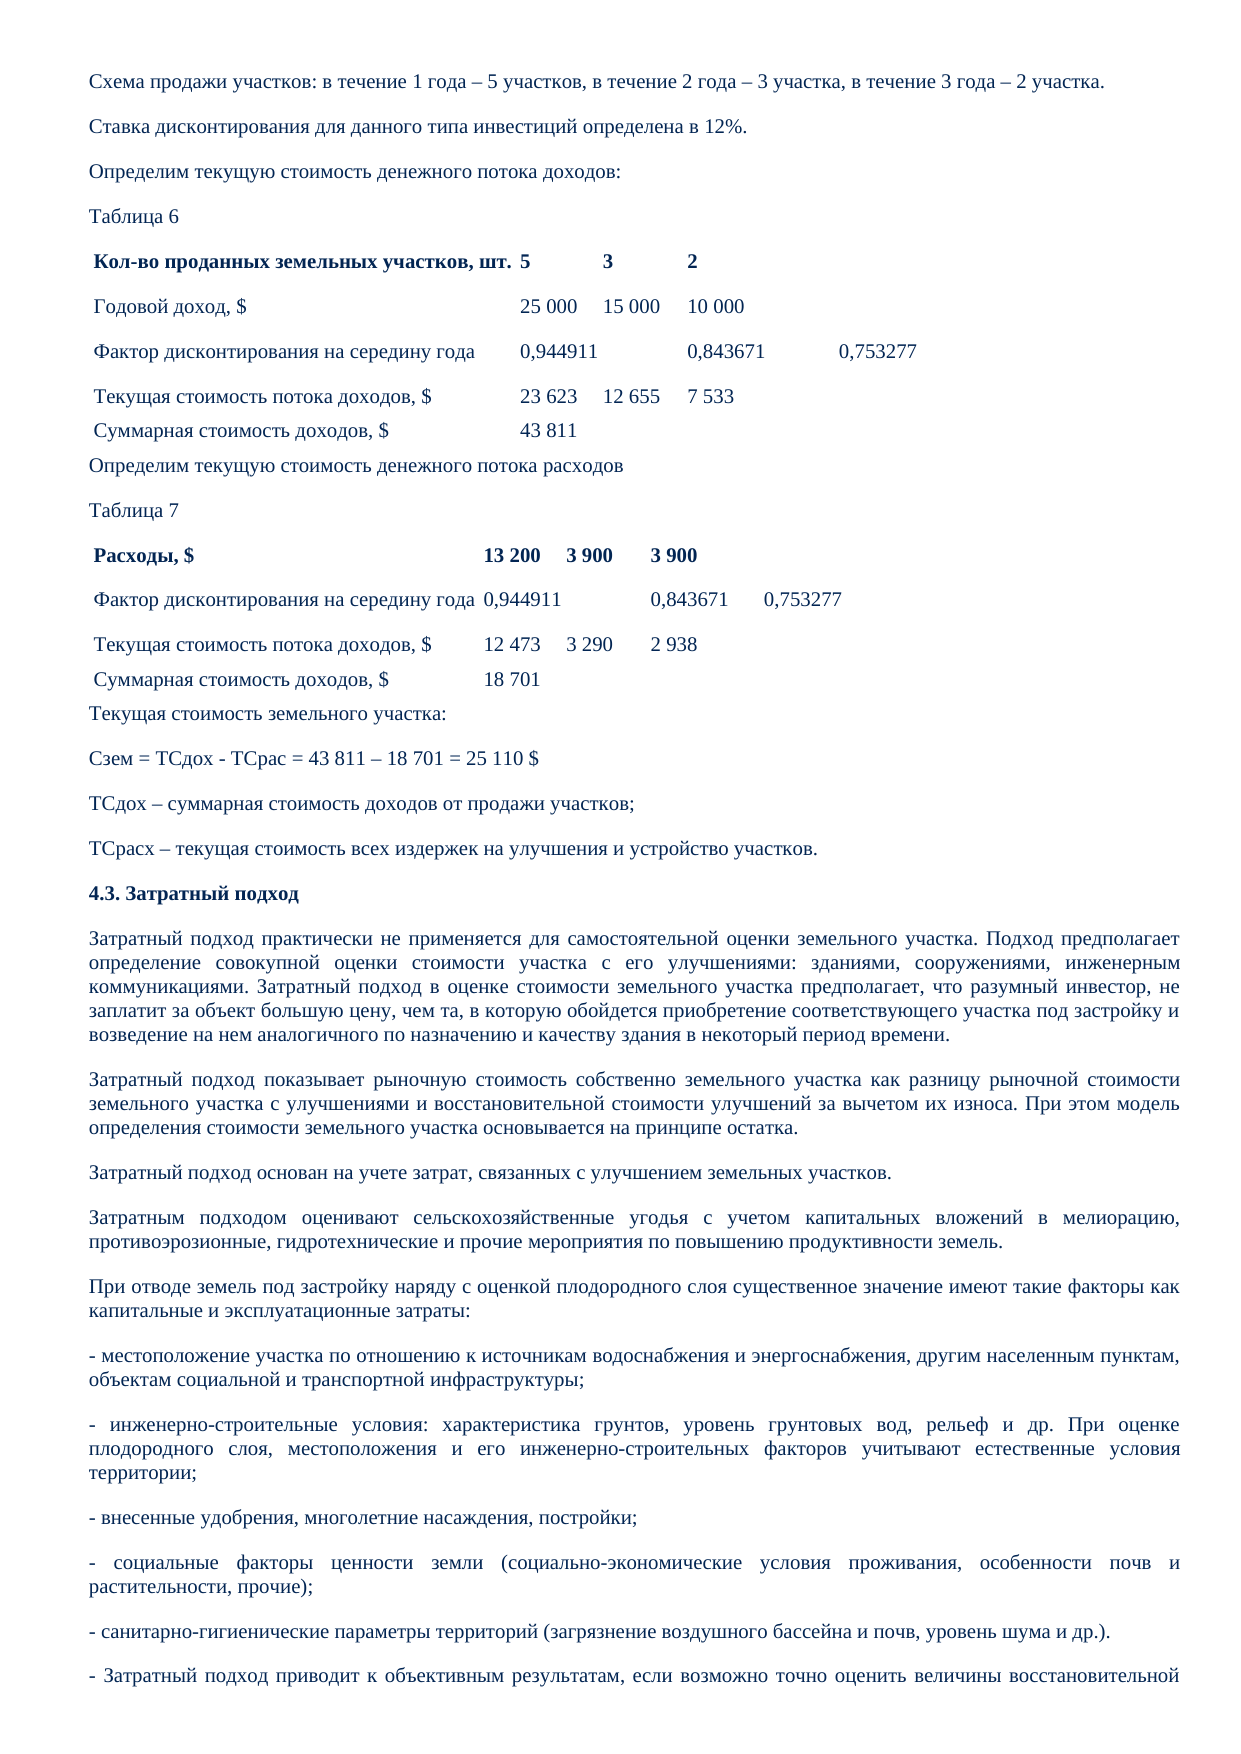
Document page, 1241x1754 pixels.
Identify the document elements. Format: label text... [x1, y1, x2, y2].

table_cell Схема продажи участков: в течение 1 года – 5 участков, в течение 2 года – 3 участка, в течение 3 года – 2 участка. Cтавка дисконтирования для данного типа инвестиций определена в 12%. Определим текущую стоимость денежного потока доходов: Таблица 6 Кол-во проданных земельных участков, шт. 5 3 2 Годовой доход, $ 25 000 15 000 10 000 Фактор дисконтирования на середину года 0,944911 0,843671 0,753277 Текущая стоимость потока доходов, $ 23 623 12 655 7 533 Суммарная стоимость доходов, $ 43 811 Определим текущую стоимость денежного потока расходов Таблица 7 Расходы, $ 13 200 3 900 3 900 Фактор дисконтирования на середину года 0,944911 0,843671 0,753277 Текущая стоимость потока доходов, $ 12 473 3 290 2 938 Суммарная стоимость доходов, $ 18 701 Текущая стоимость земельного участка: Сзем = ТСдох - ТСрас = 43 811 – 18 701 = 25 110 $ ТСдох – суммарная стоимость доходов от продажи участков; ТСрасх – текущая стоимость всех издержек на улучшения и устройство участков. 4.3. Затратный подход Затратный подход практически не применяется для самостоятельной оценки земельного участка. Подход предполагает определение совокупной оценки стоимости участка с его улучшениями: зданиями, сооружениями, инженерным коммуникациями. Затратный подход в оценке стоимости земельного участка предполагает, что разумный инвестор, не заплатит за объект большую цену, чем та, в которую обойдется приобретение соответствующего участка под застройку и возведение на нем аналогичного по назначению и качеству здания в некоторый период времени. Затратный подход показывает рыночную стоимость собственно земельного участка как разницу рыночной стоимости земельного участка с улучшениями и восстановительной стоимости улучшений за вычетом их износа. При этом модель определения стоимости земельного участка основывается на принципе остатка. Затратный подход основан на учете затрат, связанных с улучшением земельных участков. Затратным подходом оценивают сельскохозяйственные угодья с учетом капитальных вложений в мелиорацию, противоэрозионные, гидротехнические и прочие мероприятия по повышению продуктивности земель. При отводе земель под застройку наряду с оценкой плодородного слоя существенное значение имеют такие факторы как капитальные и эксплуатационные затраты: - местоположение участка по отношению к источникам водоснабжения и энергоснабжения, другим населенным пунктам, объектам социальной и транспортной инфраструктуры; - инженерно-строительные условия: характеристика грунтов, уровень грунтовых вод, рельеф и др. При оценке плодородного слоя, местоположения и его инженерно-строительных факторов учитывают естественные условия территории; - внесенные удобрения, многолетние насаждения, постройки; - социальные факторы ценности земли (социально-экономические условия проживания, особенности почв и растительности, прочие); - санитарно-гигиенические параметры территорий (загрязнение воздушного бассейна и почв, уровень шума и др.). - Затратный подход приводит к объективным результатам, если возможно точно оценить величины восстановительной [89, 59, 1181, 1687]
